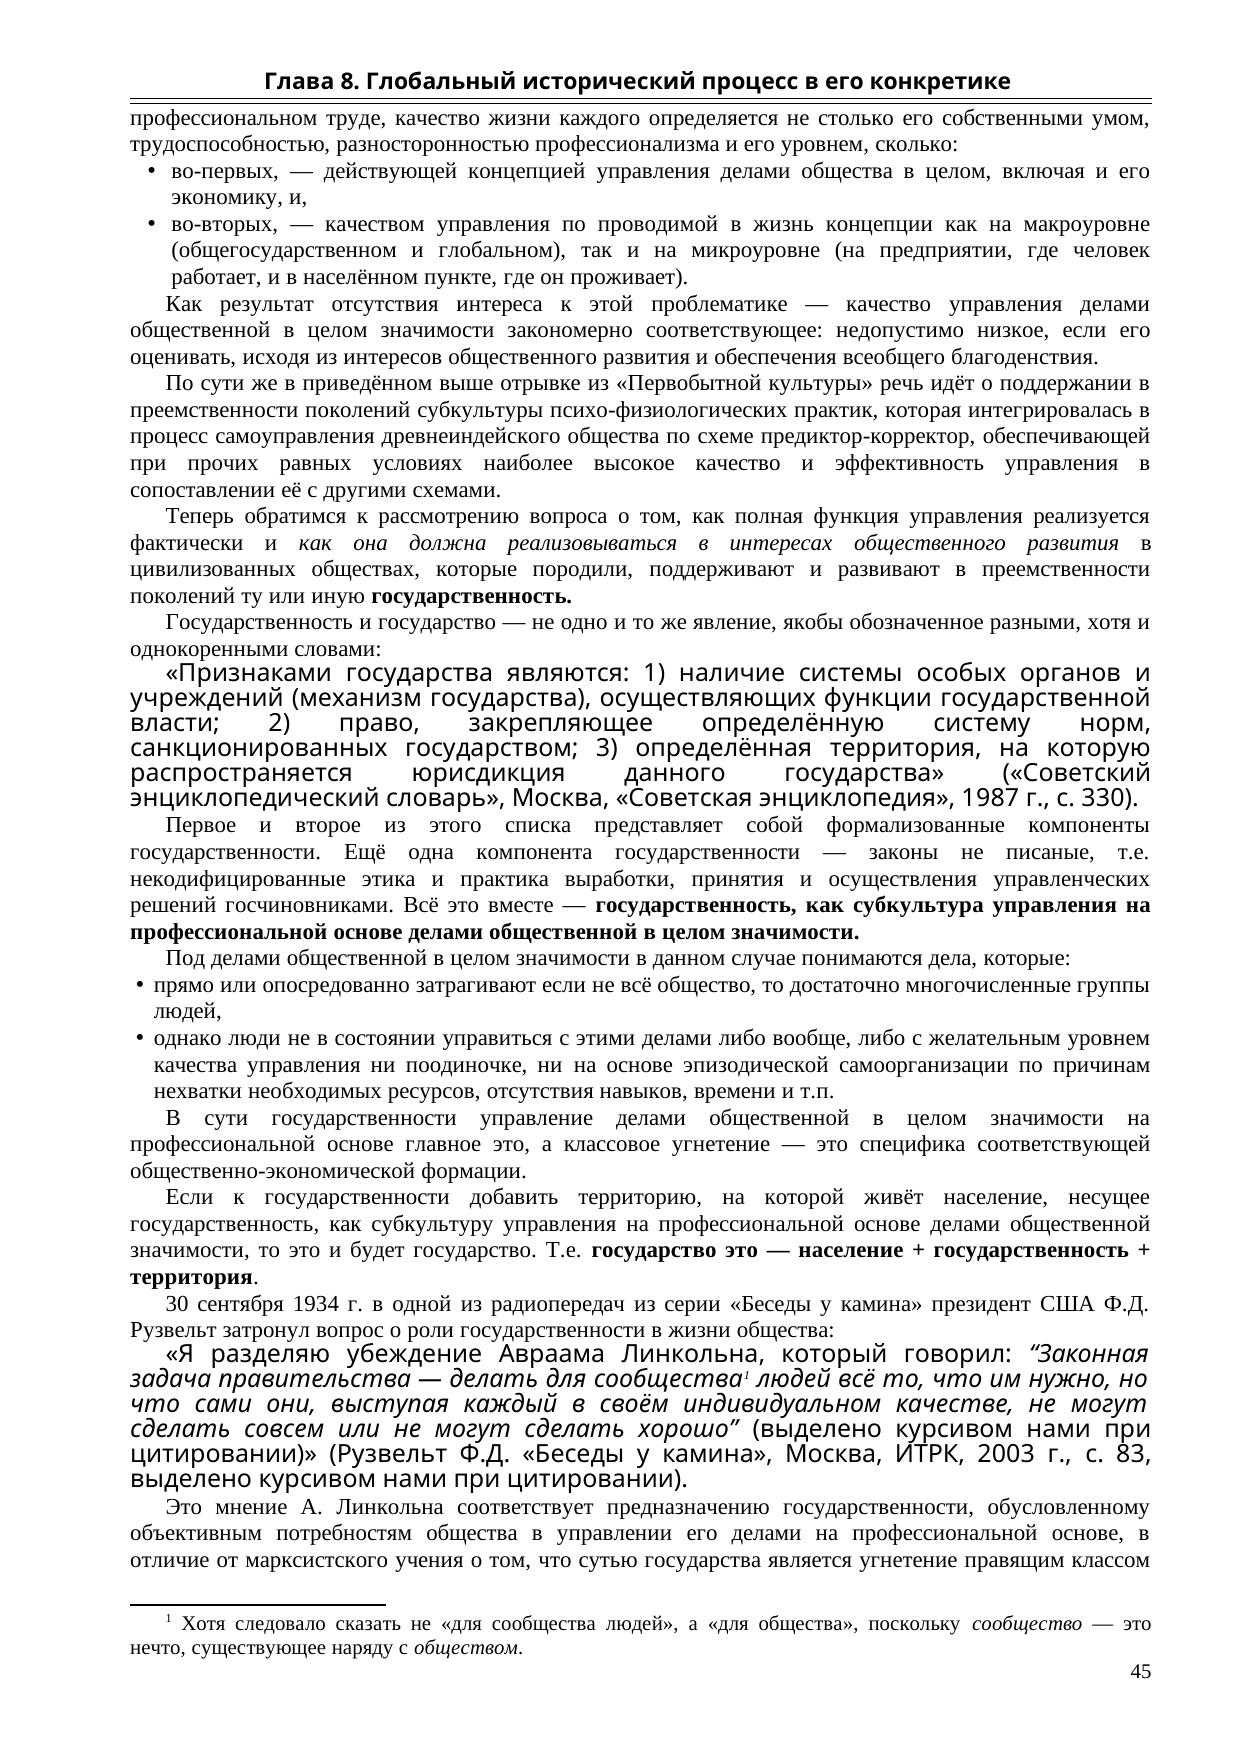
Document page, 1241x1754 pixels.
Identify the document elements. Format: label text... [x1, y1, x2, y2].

text По сути же в приведённом выше отрывке из «Первобытной культуры» речь идёт о поддержании в преемственности поколений субкультуры психо-физиологических практик, которая интегрировалась в процесс самоуправления древнеиндейского общества по схеме предиктор-корректор, обеспечивающей при прочих равных условиях наиболее высокое качество и эффективность управления в сопоставлении её с другими схемами. [130, 369, 1152, 502]
text Это мнение А. Линкольна соответствует предназначению государственности, обусловленному объективным потребностям общества в управлении его делами на профессиональной основе, в отличие от марксистского учения о том, что сутью государства является угнетение правящим классом [130, 1493, 1152, 1572]
list во-вторых, — качеством управления по проводимой в жизнь концепции как на макроуровне (общегосударственном и глобальном), так и на микроуровне (на предприятии, где человек работает, и в населённом пункте, где он проживает). [148, 210, 1152, 289]
text Первое и второе из этого списка представляет собой формализованные компоненты государственности. Ещё одна компонента государственности — законы не писаные, т.е. некодифицированные этика и практика выработки, принятия и осуществления управленческих решений госчиновниками. Всё это вместе — государственность, как субкультура управления на профессиональной основе делами общественной в целом значимости. [130, 811, 1152, 944]
text «Я разделяю убеждение Авраама Линкольна, который говорил: “Законная задача правительства — делать для сообщества людей всё то, что им нужно, но что сами они, выступая каждый в своём индивидуальном качестве, не могут сделать совсем или не могут сделать хорошо” (выделено курсивом нами при цитировании)» (Рузвельт Ф.Д. «Беседы у камина», Москва, ИТРК, 2003 г., с. 83, выделено курсивом нами при цитировании). [130, 1343, 1152, 1493]
text Теперь обратимся к рассмотрению вопроса о том, как полная функция управления реализуется фактически и как она должна реализовываться в интересах общественного развития в цивилизованных обществах, которые породили, поддерживают и развивают в преемственности поколений ту или иную государственность. [130, 502, 1152, 608]
text 30 сентября 1934 г. в одной из радиопередач из серии «Беседы у камина» президент США Ф.Д. Рузвельт затронул вопрос о роли государственности в жизни общества: [130, 1289, 1152, 1343]
text профессиональном труде, качество жизни каждого определяется не столько его собственными умом, трудоспособностью, разносторонностью профессионализма и его уровнем, сколько: [130, 104, 1152, 157]
list однако люди не в состоянии управиться с этими делами либо вообще, либо с желательным уровнем качества управления ни поодиночке, ни на основе эпизодической самоорганизации по причинам нехватки необходимых ресурсов, отсутствия навыков, времени и т.п. [136, 1024, 1152, 1103]
text «Признаками государства являются: 1) наличие системы особых органов и учреждений (механизм государства), осуществляющих функции государственной власти; 2) право, закрепляющее определённую систему норм, санкционированных государством; 3) определённая территория, на которую распространяется юрисдикция данного государства» («Советский энциклопедический словарь», Москва, «Советская энциклопедия», 1987 г., с. 330). [130, 661, 1152, 811]
text Государственность и государство — не одно и то же явление, якобы обозначенное разными, хотя и однокоренными словами: [130, 608, 1152, 661]
text Если к государственности добавить территорию, на которой живёт население, несущее государственность, как субкультуру управления на профессиональной основе делами общественной значимости, то это и будет государство. Т.е. государство это — население + государственность + территория. [130, 1183, 1152, 1289]
text Как результат отсутствия интереса к этой проблематике — качество управления делами общественной в целом значимости закономерно соответствующее: недопустимо низкое, если его оценивать, исходя из интересов общественного развития и обеспечения всеобщего благоденствия. [130, 289, 1152, 369]
text Под делами общественной в целом значимости в данном случае понимаются дела, которые: [130, 944, 1152, 971]
text Хотя следовало сказать не «для сообщества людей», а «для общества», поскольку сообщество — это нечто, существующее наряду с обществом. [130, 1611, 1152, 1659]
list прямо или опосредованно затрагивают если не всё общество, то достаточно многочисленные группы людей, [136, 971, 1152, 1024]
list во-первых, — действующей концепцией управления делами общества в целом, включая и его экономику, и, [148, 157, 1152, 210]
text В сути государственности управление делами общественной в целом значимости на профессиональной основе главное это, а классовое угнетение — это специфика соответствующей общественно-экономической формации. [130, 1103, 1152, 1183]
